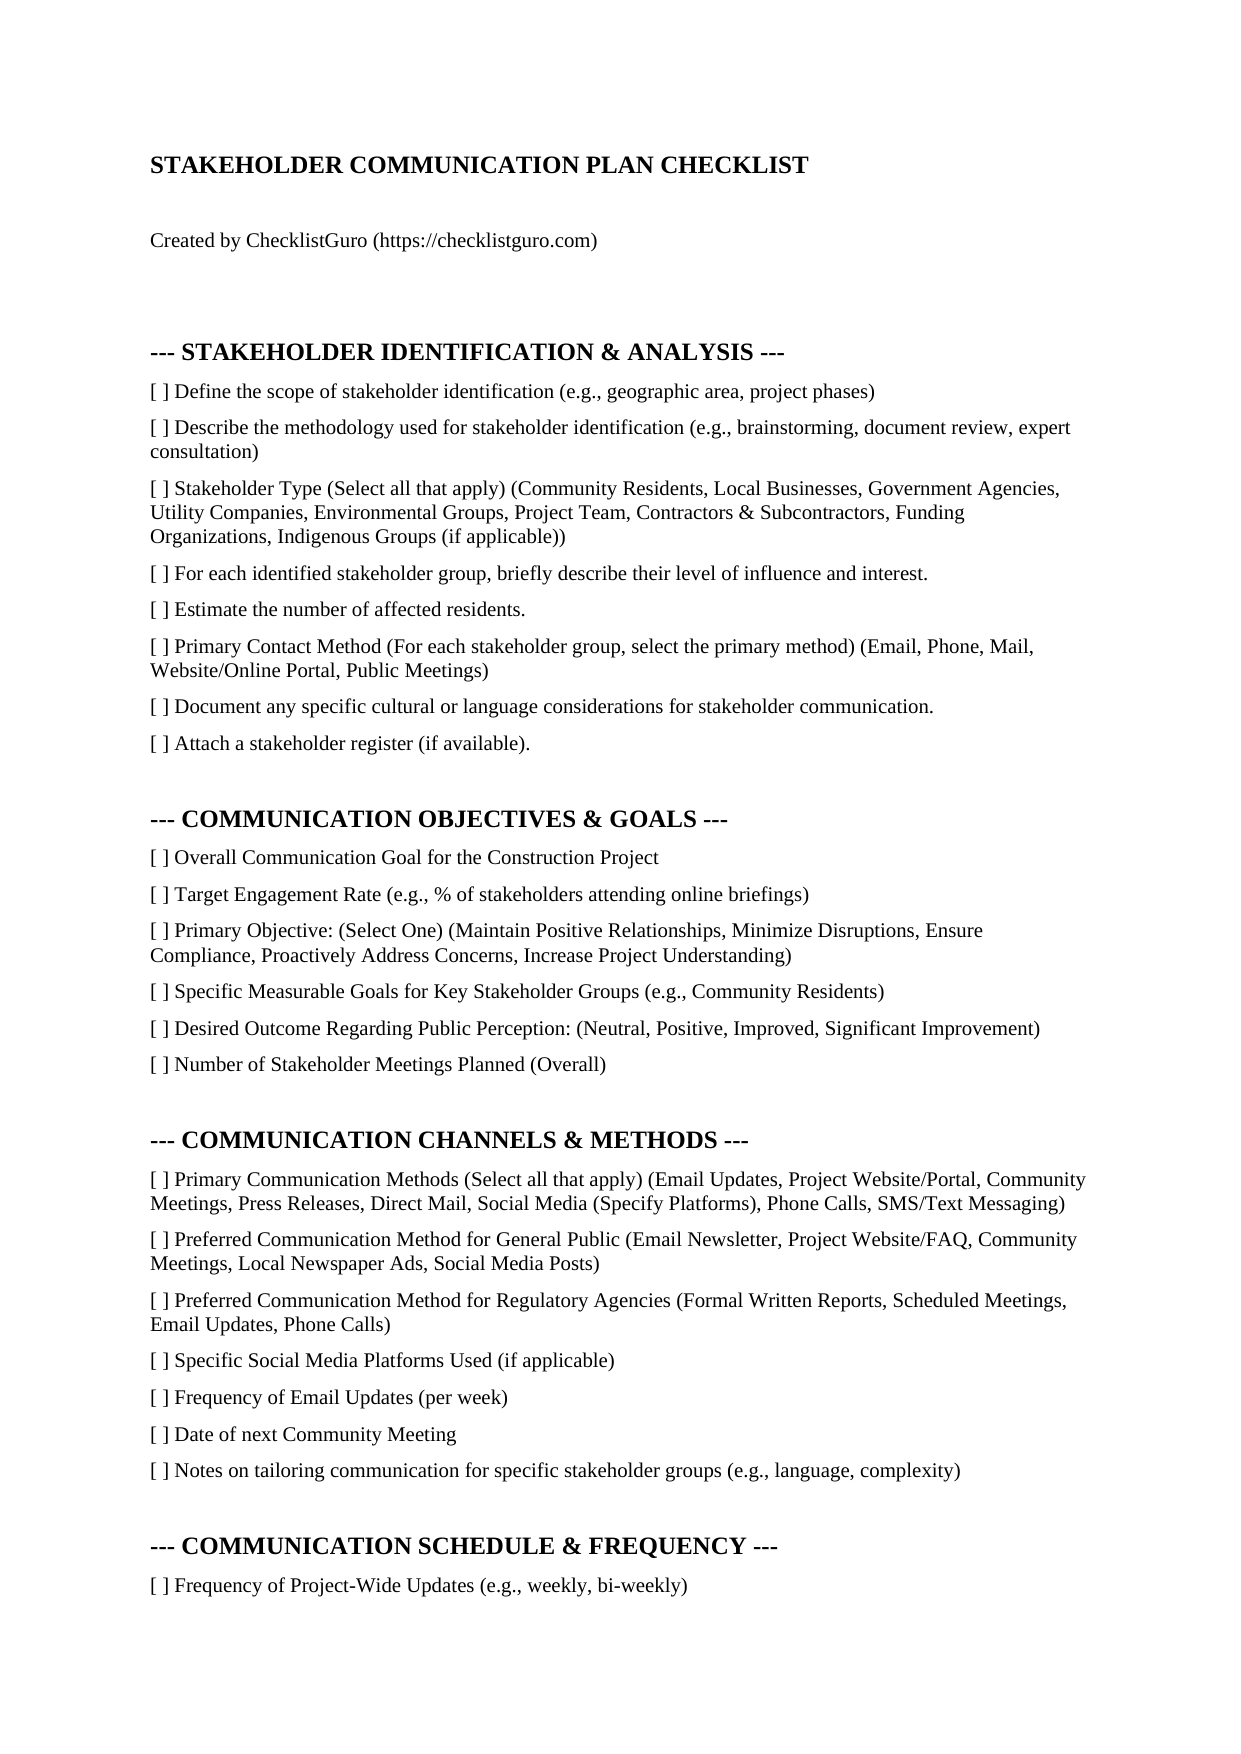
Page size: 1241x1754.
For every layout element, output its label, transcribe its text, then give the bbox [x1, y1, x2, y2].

text [ ] Overall Communication Goal for the Construction Project [150, 845, 1090, 869]
text --- STAKEHOLDER IDENTIFICATION & ANALYSIS --- [150, 337, 1090, 366]
text [ ] Primary Contact Method (For each stakeholder group, select the primary method) (Email, Phone, Mail, Website/Online Portal, Public Meetings) [150, 634, 1090, 682]
text STAKEHOLDER COMMUNICATION PLAN CHECKLIST [150, 150, 1090, 179]
text [ ] Specific Measurable Goals for Key Stakeholder Groups (e.g., Community Residents) [150, 979, 1090, 1003]
text [ ] Define the scope of stakeholder identification (e.g., geographic area, project phases) [150, 379, 1090, 403]
text Created by ChecklistGuro (https://checklistguro.com) [150, 228, 1090, 252]
text --- COMMUNICATION CHANNELS & METHODS --- [150, 1125, 1090, 1154]
text --- COMMUNICATION SCHEDULE & FREQUENCY --- [150, 1531, 1090, 1560]
text [ ] Preferred Communication Method for General Public (Email Newsletter, Project Website/FAQ, Community Meetings, Local Newspaper Ads, Social Media Posts) [150, 1227, 1090, 1275]
text [ ] Date of next Community Meeting [150, 1422, 1090, 1446]
text [ ] Specific Social Media Platforms Used (if applicable) [150, 1348, 1090, 1372]
text [ ] For each identified stakeholder group, briefly describe their level of influence and interest. [150, 561, 1090, 585]
text [ ] Stakeholder Type (Select all that apply) (Community Residents, Local Businesses, Government Agencies, Utility Companies, Environmental Groups, Project Team, Contractors & Subcontractors, Funding Organizations, Indigenous Groups (if applicable)) [150, 476, 1090, 548]
text [ ] Estimate the number of affected residents. [150, 597, 1090, 621]
text [ ] Attach a stakeholder register (if available). [150, 731, 1090, 755]
text [ ] Notes on tailoring communication for specific stakeholder groups (e.g., language, complexity) [150, 1458, 1090, 1482]
text [ ] Number of Stakeholder Meetings Planned (Overall) [150, 1052, 1090, 1076]
text [ ] Describe the methodology used for stakeholder identification (e.g., brainstorming, document review, expert consultation) [150, 415, 1090, 463]
text [ ] Preferred Communication Method for Regulatory Agencies (Formal Written Reports, Scheduled Meetings, Email Updates, Phone Calls) [150, 1288, 1090, 1336]
text [ ] Primary Communication Methods (Select all that apply) (Email Updates, Project Website/Portal, Community Meetings, Press Releases, Direct Mail, Social Media (Specify Platforms), Phone Calls, SMS/Text Messaging) [150, 1167, 1090, 1215]
text [ ] Target Engagement Rate (e.g., % of stakeholders attending online briefings) [150, 882, 1090, 906]
text [ ] Primary Objective: (Select One) (Maintain Positive Relationships, Minimize Disruptions, Ensure Compliance, Proactively Address Concerns, Increase Project Understanding) [150, 918, 1090, 967]
text --- COMMUNICATION OBJECTIVES & GOALS --- [150, 804, 1090, 833]
text [ ] Desired Outcome Regarding Public Perception: (Neutral, Positive, Improved, Significant Improvement) [150, 1016, 1090, 1040]
text [ ] Document any specific cultural or language considerations for stakeholder communication. [150, 694, 1090, 718]
text [ ] Frequency of Project-Wide Updates (e.g., weekly, bi-weekly) [150, 1572, 1090, 1597]
text [ ] Frequency of Email Updates (per week) [150, 1385, 1090, 1409]
